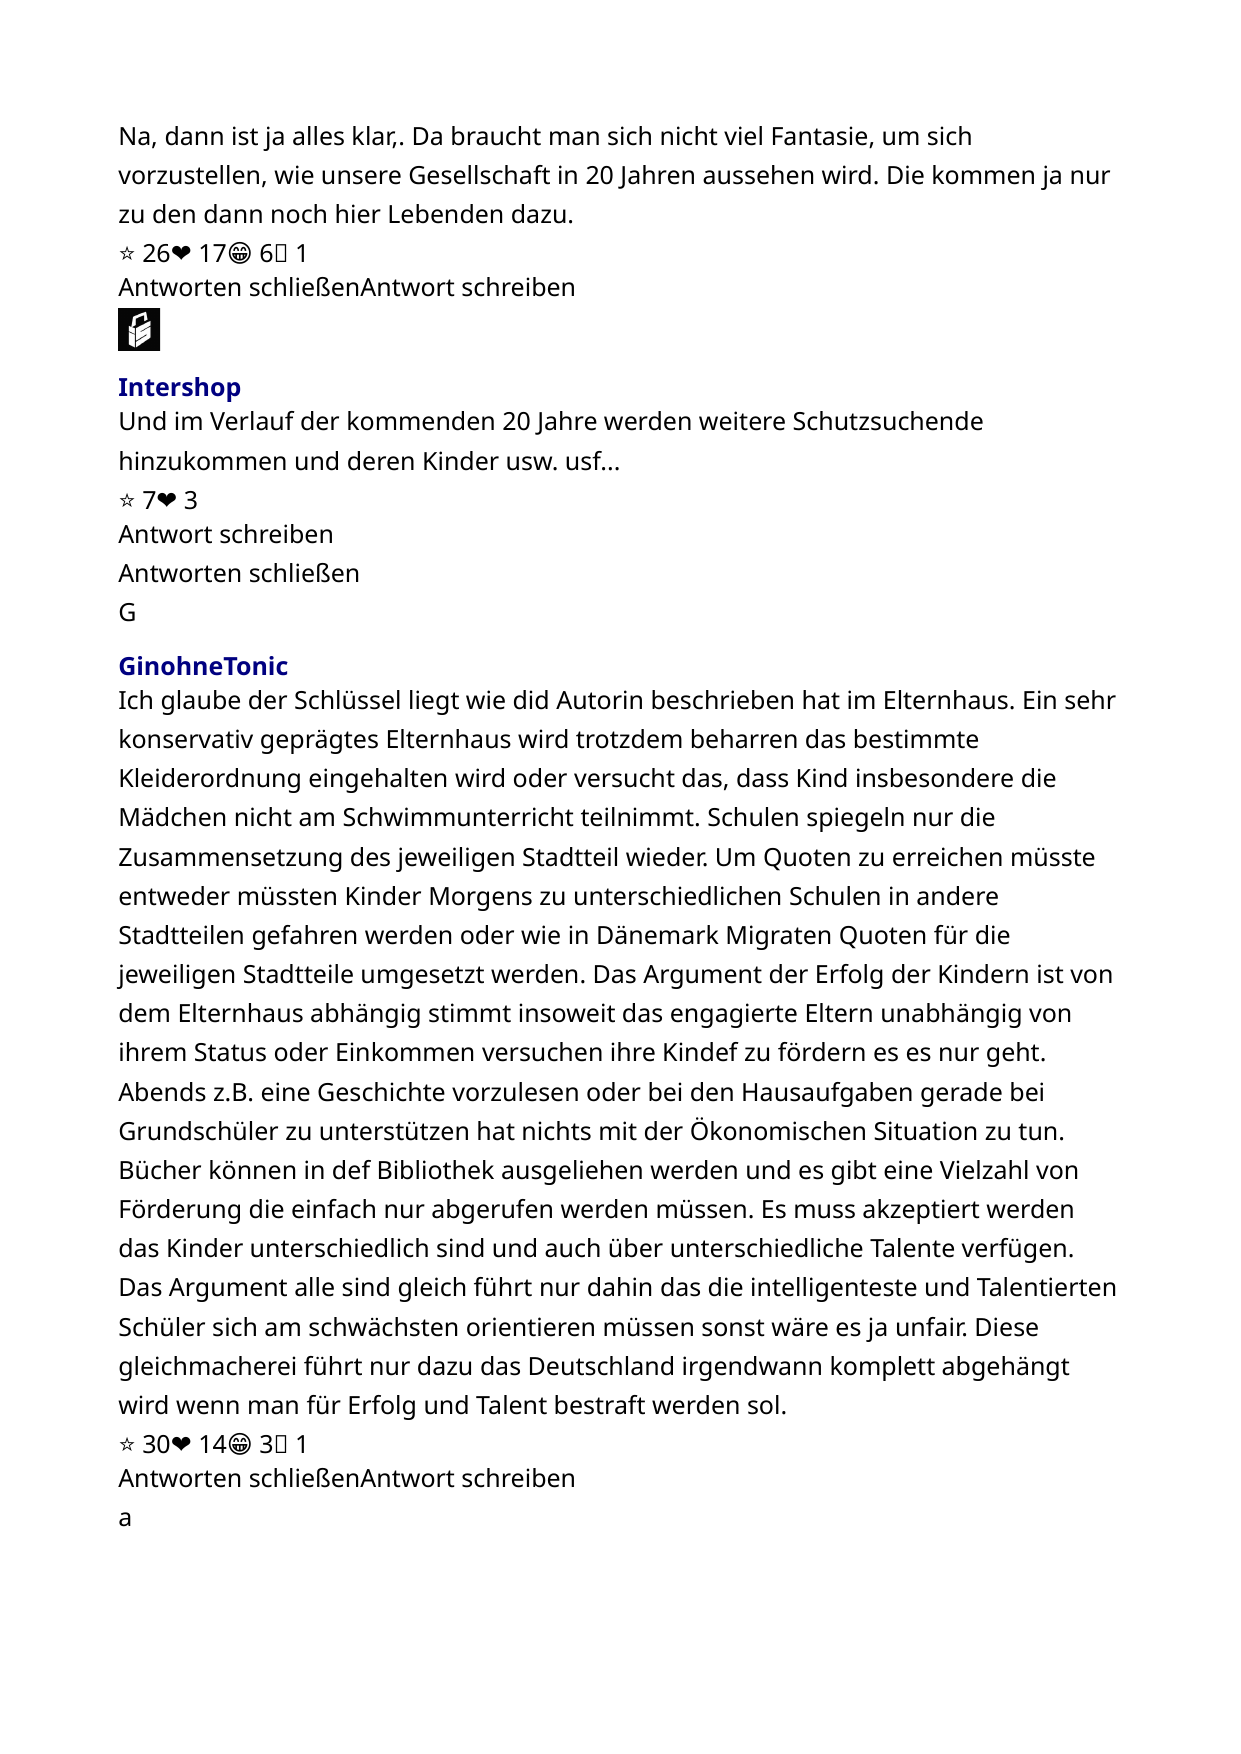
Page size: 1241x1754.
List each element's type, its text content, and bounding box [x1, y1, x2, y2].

text a [118, 1500, 1122, 1534]
subtitle Intershop [118, 370, 1122, 404]
text ⭐️ 7❤️ 3 [118, 482, 1122, 516]
picture [118, 308, 161, 351]
text ⭐️ 26❤️ 17😁 6🙁 1 [118, 236, 1122, 270]
text Antworten schließen [118, 556, 1122, 589]
text Ich glaube der Schlüssel liegt wie did Autorin beschrieben hat im Elternhaus. Ein sehr konservativ geprägtes Elternhaus wird trotzdem beharren das bestimmte Kleiderordnung eingehalten wird oder versucht das, dass Kind insbesondere die Mädchen nicht am Schwimmunterricht teilnimmt. Schulen spiegeln nur die Zusammensetzung des jeweiligen Stadtteil wieder. Um Quoten zu erreichen müsste entweder müssten Kinder Morgens zu unterschiedlichen Schulen in andere Stadtteilen gefahren werden oder wie in Dänemark Migraten Quoten für die jeweiligen Stadtteile umgesetzt werden. Das Argument der Erfolg der Kindern ist von dem Elternhaus abhängig stimmt insoweit das engagierte Eltern unabhängig von ihrem Status oder Einkommen versuchen ihre Kindef zu fördern es es nur geht. Abends z.B. eine Geschichte vorzulesen oder bei den Hausaufgaben gerade bei Grundschüler zu unterstützen hat nichts mit der Ökonomischen Situation zu tun. Bücher können in def Bibliothek ausgeliehen werden und es gibt eine Vielzahl von Förderung die einfach nur abgerufen werden müssen. Es muss akzeptiert werden das Kinder unterschiedlich sind und auch über unterschiedliche Talente verfügen. Das Argument alle sind gleich führt nur dahin das die intelligenteste und Talentierten Schüler sich am schwächsten orientieren müssen sonst wäre es ja unfair. Diese gleichmacherei führt nur dazu das Deutschland irgendwann komplett abgehängt wird wenn man für Erfolg und Talent bestraft werden sol. [118, 682, 1122, 1422]
text Antworten schließenAntwort schreiben [118, 1461, 1122, 1495]
subtitle GinohneTonic [118, 648, 1122, 682]
text Antwort schreiben [118, 516, 1122, 550]
text Antworten schließenAntwort schreiben [118, 270, 1122, 304]
text Na, dann ist ja alles klar,. Da braucht man sich nicht viel Fantasie, um sich vorzustellen, wie unsere Gesellschaft in 20 Jahren aussehen wird. Die kommen ja nur zu den dann noch hier Lebenden dazu. [118, 118, 1122, 231]
text G [118, 595, 1122, 629]
text Und im Verlauf der kommenden 20 Jahre werden weitere Schutzsuchende hinzukommen und deren Kinder usw. usf... [118, 404, 1122, 477]
text ⭐️ 30❤️ 14😁 3🙁 1 [118, 1427, 1122, 1461]
